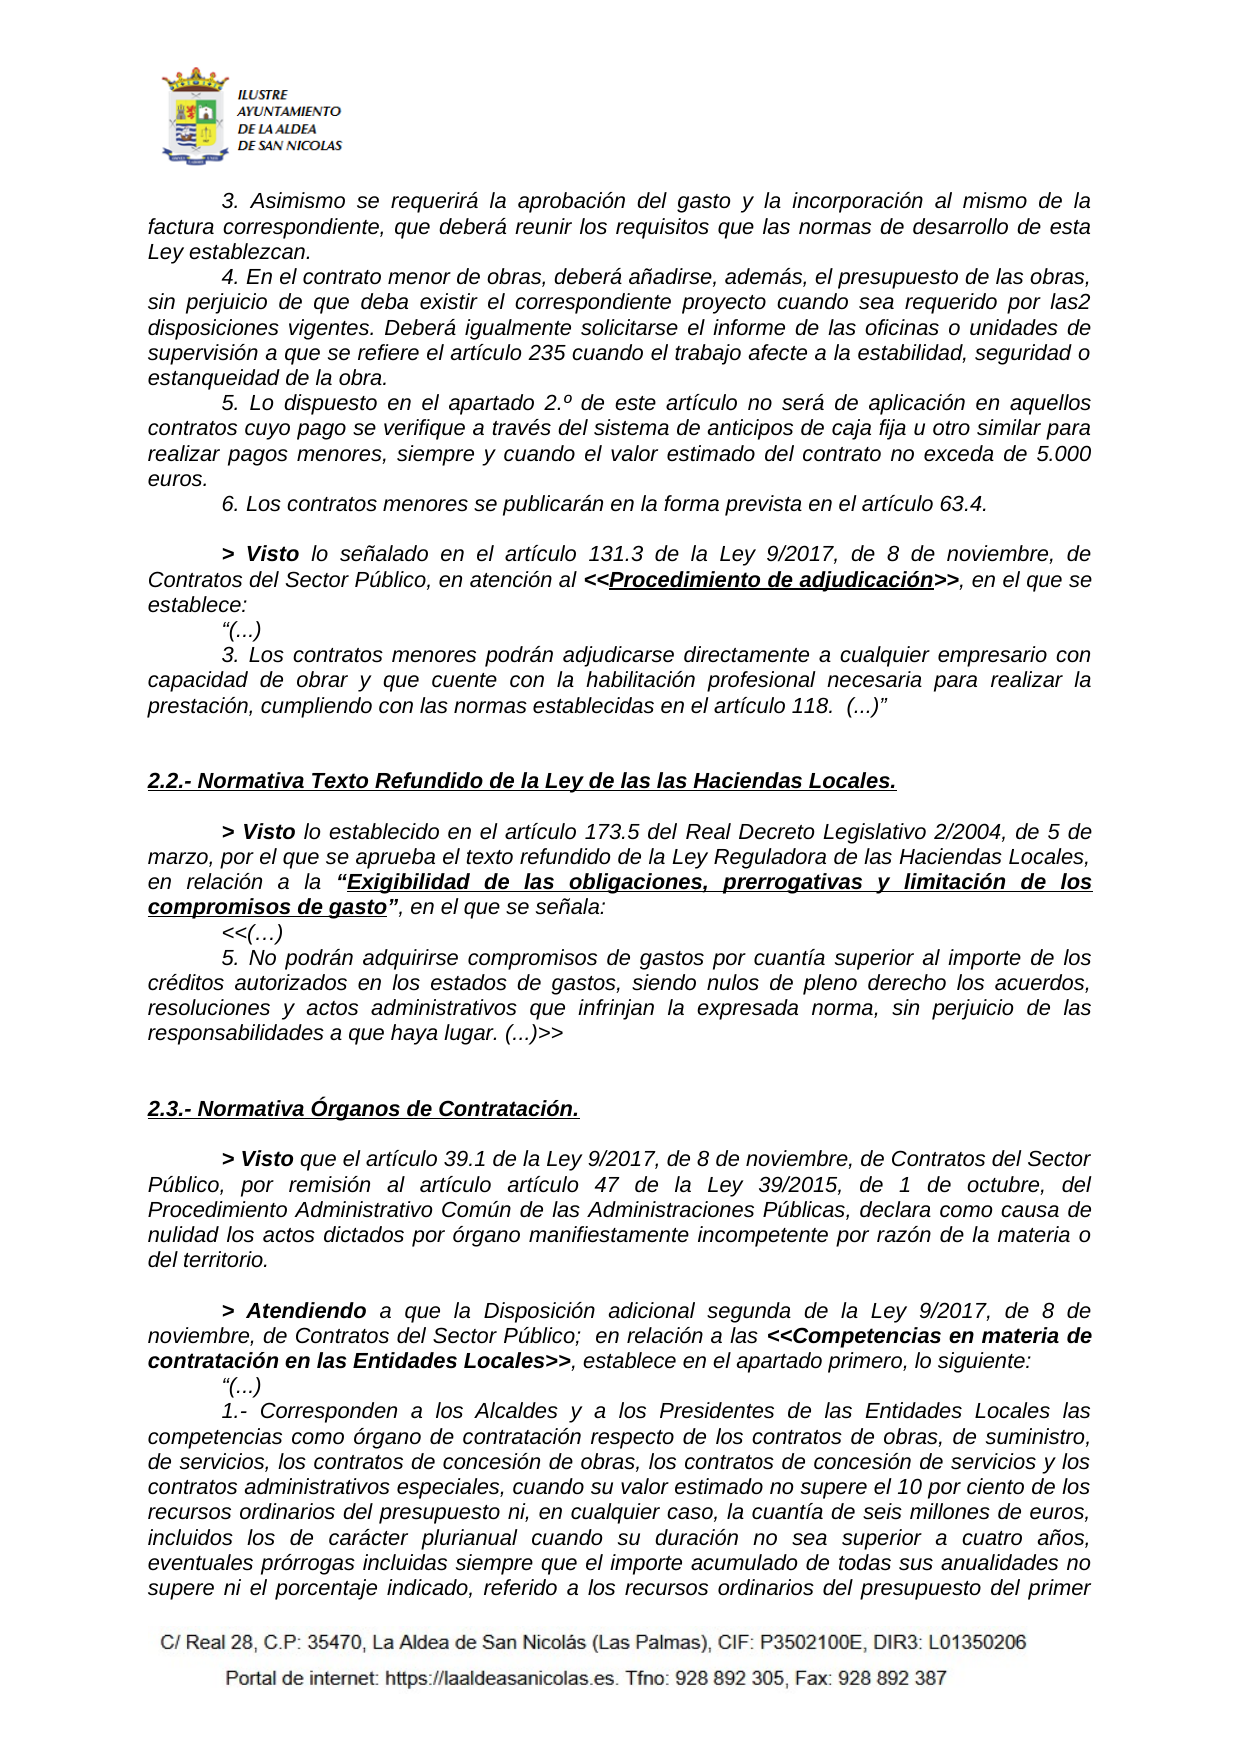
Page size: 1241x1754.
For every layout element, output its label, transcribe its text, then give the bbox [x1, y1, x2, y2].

text 6. Los contratos menores se publicarán en la forma prevista en el artículo 63.4. [148, 491, 1093, 516]
text > Visto que el artículo 39.1 de la Ley 9/2017, de 8 de noviembre, de Contratos del Sector Público, por remisión al artículo artículo 47 de la Ley 39/2015, de 1 de octubre, del Procedimiento Administrativo Común de las Administraciones Públicas, declara como causa de nulidad los actos dictados por órgano manifiestamente incompetente por razón de la materia o del territorio. [148, 1146, 1093, 1272]
text > Atendiendo a que la Disposición adicional segunda de la Ley 9/2017, de 8 de noviembre, de Contratos del Sector Público; en relación a las <<Competencias en materia de contratación en las Entidades Locales>>, establece en el apartado primero, lo siguiente: [148, 1298, 1093, 1373]
text 2.2.- Normativa Texto Refundido de la Ley de las las Haciendas Locales. [148, 768, 1093, 793]
picture [148, 1626, 1034, 1694]
text 5. Lo dispuesto en el apartado 2.º de este artículo no será de aplicación en aquellos contratos cuyo pago se verifique a través del sistema de anticipos de caja fija u otro similar para realizar pagos menores, siempre y cuando el valor estimado del contrato no exceda de 5.000 euros. [148, 390, 1093, 491]
text 2.3.- Normativa Órganos de Contratación. [148, 1096, 1093, 1121]
text > Visto lo señalado en el artículo 131.3 de la Ley 9/2017, de 8 de noviembre, de Contratos del Sector Público, en atención al <<Procedimiento de adjudicación>>, en el que se establece: [148, 541, 1093, 617]
text “(...) [148, 1373, 1093, 1398]
text > Visto lo establecido en el artículo 173.5 del Real Decreto Legislativo 2/2004, de 5 de marzo, por el que se aprueba el texto refundido de la Ley Reguladora de las Haciendas Locales, en relación a la “Exigibilidad de las obligaciones, prerrogativas y limitación de los compromisos de gasto”, en el que se señala: [148, 819, 1093, 919]
text 3. Los contratos menores podrán adjudicarse directamente a cualquier empresario con capacidad de obrar y que cuente con la habilitación profesional necesaria para realizar la prestación, cumpliendo con las normas establecidas en el artículo 118. (...)” [148, 642, 1093, 718]
text 5. No podrán adquirirse compromisos de gastos por cuantía superior al importe de los créditos autorizados en los estados de gastos, siendo nulos de pleno derecho los acuerdos, resoluciones y actos administrativos que infrinjan la expresada norma, sin perjuicio de las responsabilidades a que haya lugar. (...)>> [148, 945, 1093, 1046]
picture [148, 59, 358, 173]
text 3. Asimismo se requerirá la aprobación del gasto y la incorporación al mismo de la factura correspondiente, que deberá reunir los requisitos que las normas de desarrollo de esta Ley establezcan. [148, 188, 1093, 264]
text <<(…) [148, 919, 1093, 945]
text 1.- Corresponden a los Alcaldes y a los Presidentes de las Entidades Locales las competencias como órgano de contratación respecto de los contratos de obras, de suministro, de servicios, los contratos de concesión de obras, los contratos de concesión de servicios y los contratos administrativos especiales, cuando su valor estimado no supere el 10 por ciento de los recursos ordinarios del presupuesto ni, en cualquier caso, la cuantía de seis millones de euros, incluidos los de carácter plurianual cuando su duración no sea superior a cuatro años, eventuales prórrogas incluidas siempre que el importe acumulado de todas sus anualidades no supere ni el porcentaje indicado, referido a los recursos ordinarios del presupuesto del primer [148, 1398, 1093, 1600]
text 4. En el contrato menor de obras, deberá añadirse, además, el presupuesto de las obras, sin perjuicio de que deba existir el correspondiente proyecto cuando sea requerido por las2 disposiciones vigentes. Deberá igualmente solicitarse el informe de las oficinas o unidades de supervisión a que se refiere el artículo 235 cuando el trabajo afecte a la estabilidad, seguridad o estanqueidad de la obra. [148, 264, 1093, 390]
text “(...) [148, 617, 1093, 642]
